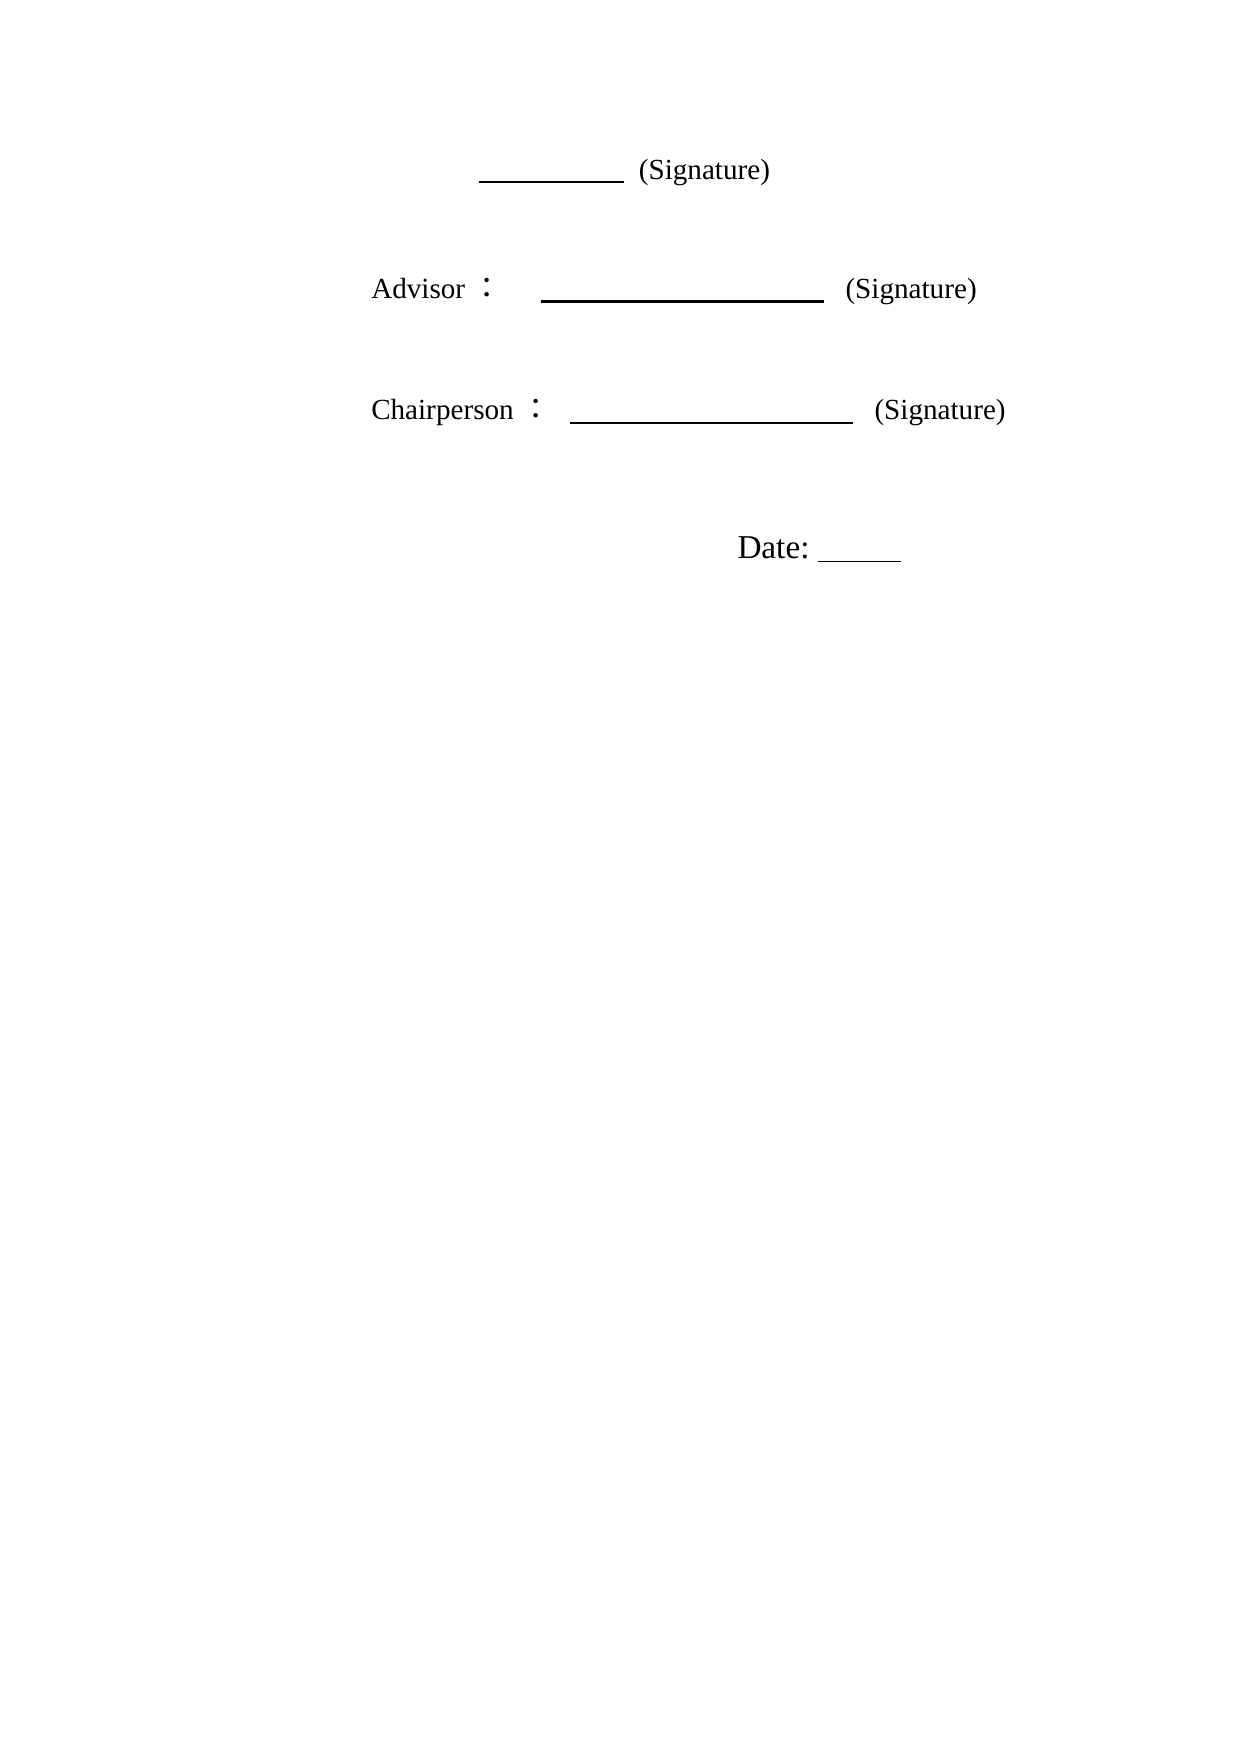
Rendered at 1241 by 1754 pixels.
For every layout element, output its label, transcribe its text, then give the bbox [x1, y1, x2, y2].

text Date: [187, 505, 1053, 567]
text Chairperson ： (Signature) [187, 365, 1053, 427]
text (Signature) [274, 127, 1053, 189]
text Advisor ： (Signature) [187, 244, 1053, 306]
